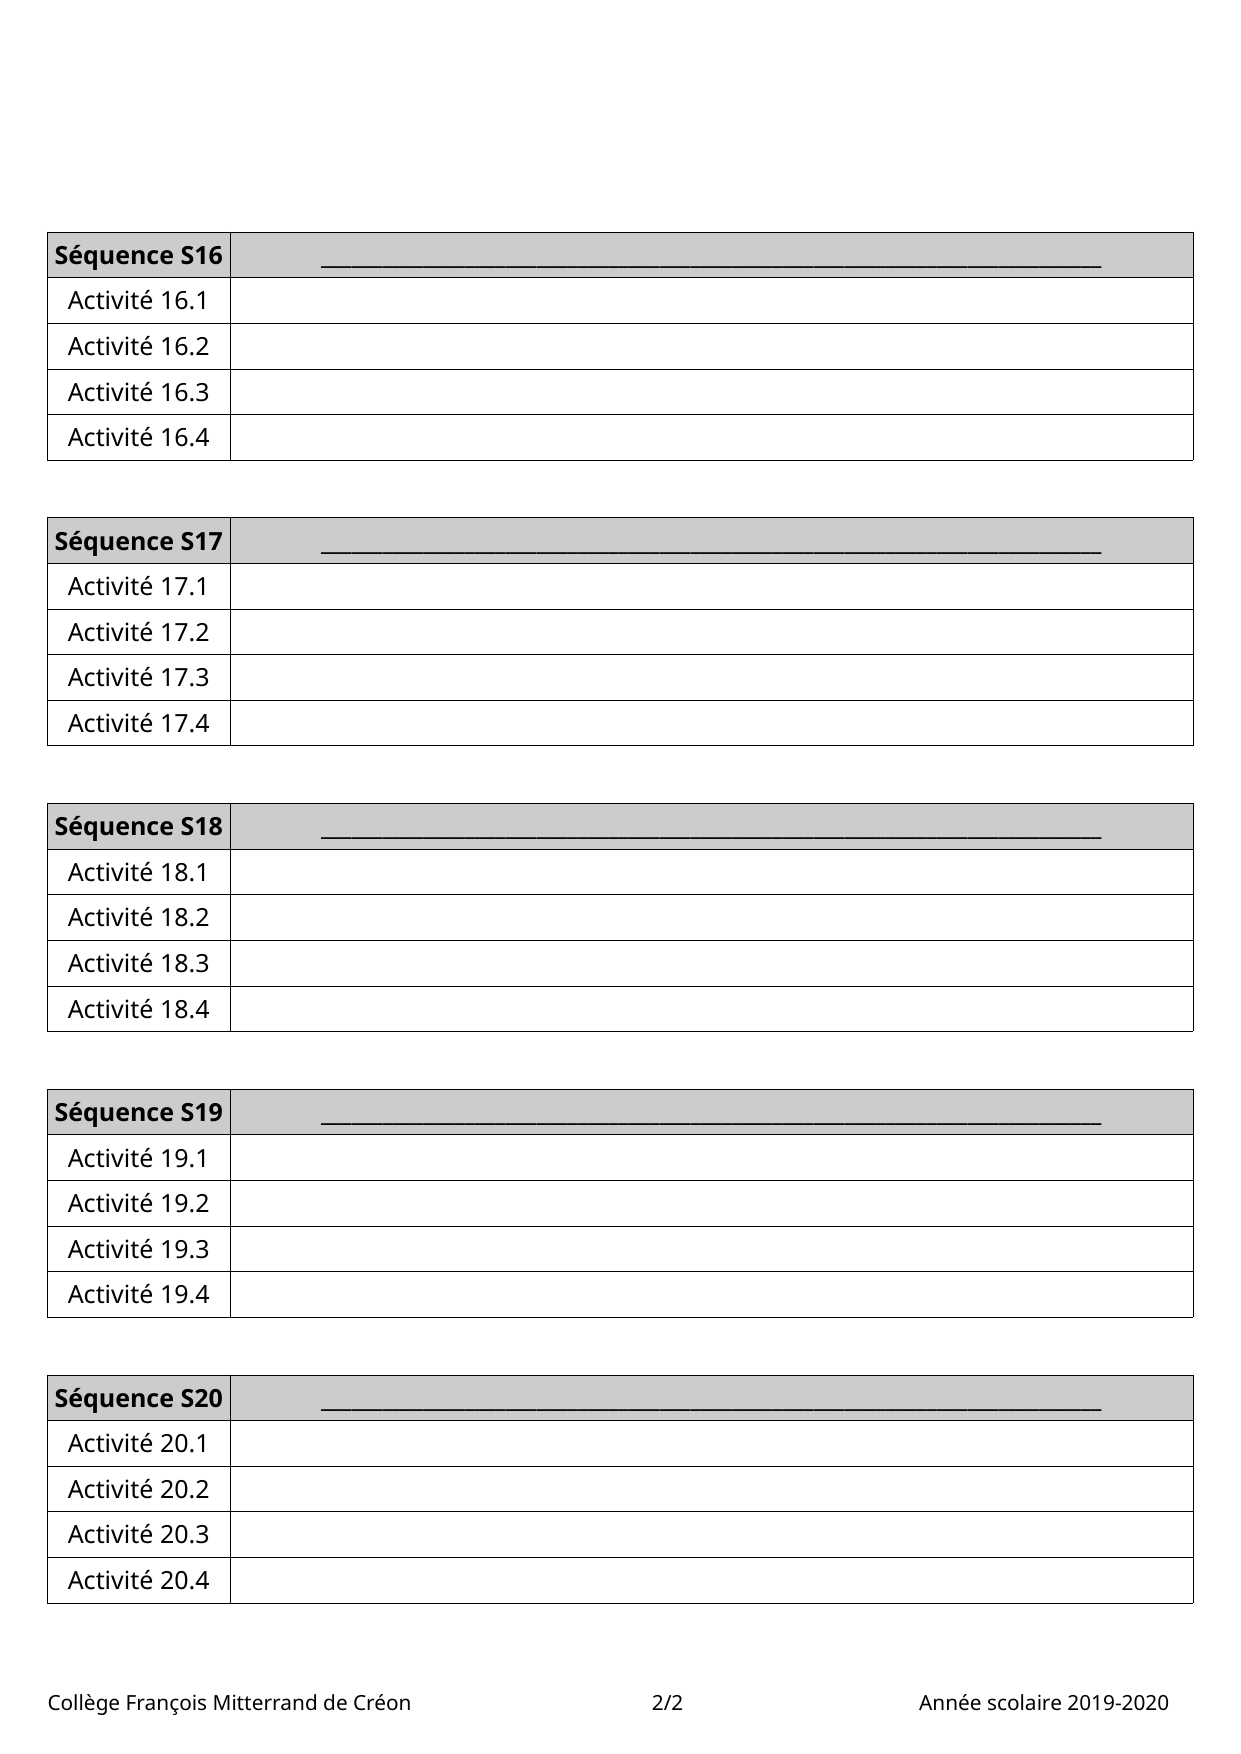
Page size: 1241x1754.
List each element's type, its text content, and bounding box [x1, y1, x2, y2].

table_cell Activité 19.3 [48, 1227, 230, 1271]
table_cell Activité 18.1 [48, 850, 230, 894]
table_cell Activité 19.1 [48, 1135, 230, 1180]
table_header Séquence S20 [48, 1376, 230, 1420]
table_cell Activité 18.3 [48, 941, 230, 986]
table_cell Activité 20.3 [48, 1512, 230, 1557]
table_header Séquence S19 [48, 1090, 230, 1134]
table_header ____________________________________________________________________________ [231, 804, 1193, 849]
table_cell Activité 20.4 [48, 1558, 230, 1603]
table_cell [231, 987, 1193, 1031]
table_header ____________________________________________________________________________ [231, 1376, 1193, 1420]
table_cell Activité 17.1 [48, 564, 230, 608]
table_cell [231, 1421, 1193, 1466]
table_cell [231, 324, 1193, 368]
table_header ____________________________________________________________________________ [231, 233, 1193, 277]
table_cell Activité 18.4 [48, 987, 230, 1031]
table_header Séquence S16 [48, 233, 230, 277]
table_cell [231, 1181, 1193, 1226]
table_cell [231, 610, 1193, 654]
table_cell [231, 564, 1193, 608]
table_header Séquence S17 [48, 518, 230, 563]
table_cell [231, 1512, 1193, 1557]
table_cell [231, 1272, 1193, 1317]
table_cell [231, 415, 1193, 460]
table_cell Activité 19.2 [48, 1181, 230, 1226]
table_cell Activité 16.3 [48, 370, 230, 414]
table_cell [231, 278, 1193, 323]
table_cell Activité 20.1 [48, 1421, 230, 1466]
table_cell [231, 941, 1193, 986]
table_header ____________________________________________________________________________ [231, 1090, 1193, 1134]
table_cell Activité 17.4 [48, 701, 230, 745]
table_cell Activité 16.4 [48, 415, 230, 460]
table_cell [231, 655, 1193, 700]
table_cell Activité 17.3 [48, 655, 230, 700]
table_cell [231, 895, 1193, 940]
table_cell [231, 701, 1193, 745]
table_cell Activité 17.2 [48, 610, 230, 654]
table_cell Activité 18.2 [48, 895, 230, 940]
table_cell Activité 20.2 [48, 1467, 230, 1511]
table_cell Activité 16.1 [48, 278, 230, 323]
table_cell [231, 1467, 1193, 1511]
table_cell [231, 1227, 1193, 1271]
table_header Séquence S18 [48, 804, 230, 849]
table_header ____________________________________________________________________________ [231, 518, 1193, 563]
table_cell [231, 1135, 1193, 1180]
table_cell [231, 370, 1193, 414]
table_cell Activité 19.4 [48, 1272, 230, 1317]
table_cell [231, 1558, 1193, 1603]
table_cell [231, 850, 1193, 894]
table_cell Activité 16.2 [48, 324, 230, 368]
